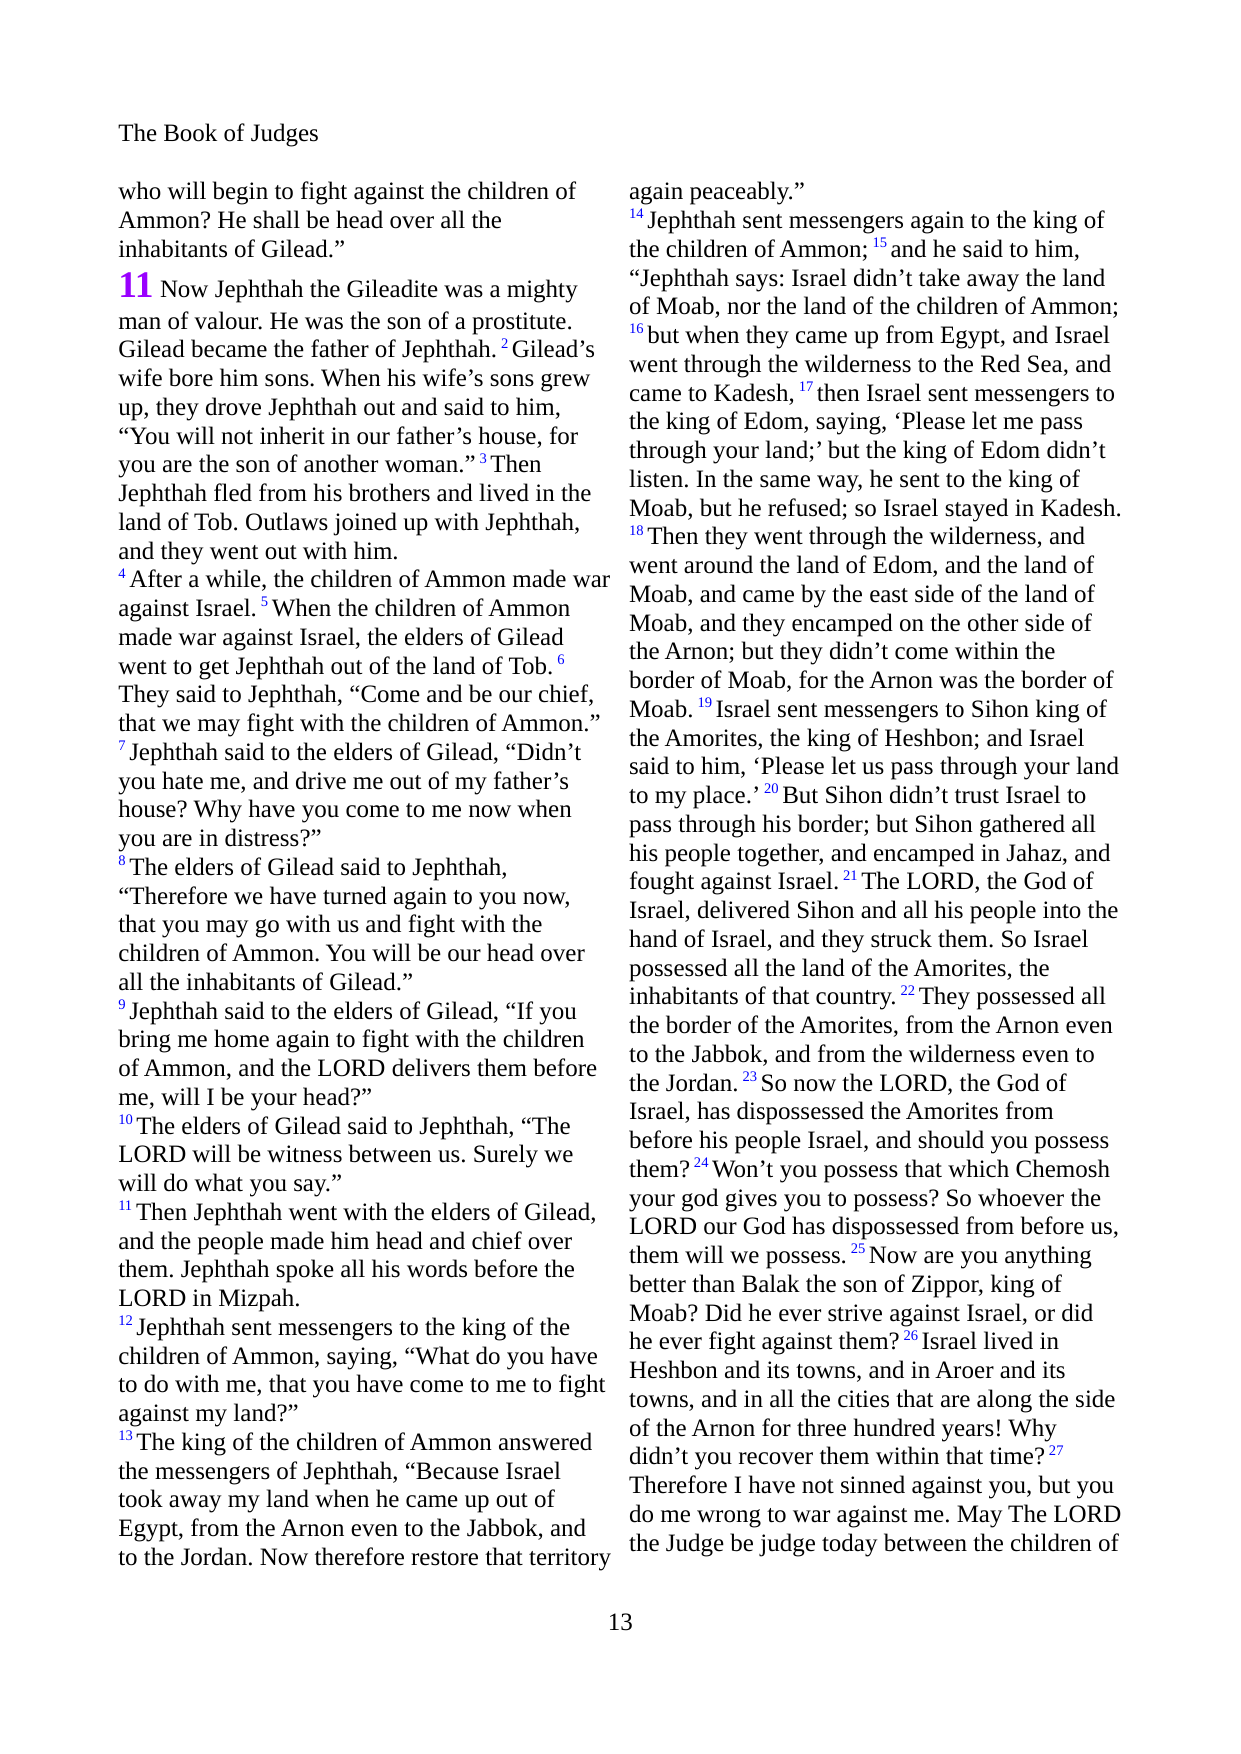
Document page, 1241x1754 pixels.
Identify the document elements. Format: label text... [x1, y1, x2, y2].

text who will begin to fight against the children of Ammon? He shall be head over all the inhabitants of Gilead.” [118, 176, 611, 263]
text 9 Jephthah said to the elders of Gilead, “If you bring me home again to fight with the children of Ammon, and the LORD delivers them before me, will I be your head?” [118, 996, 611, 1111]
text 4 After a while, the children of Ammon made war against Israel. 5 When the children of Ammon made war against Israel, the elders of Gilead went to get Jephthah out of the land of Tob. 6 They said to Jephthah, “Come and be our chief, that we may fight with the children of Ammon.” [118, 564, 611, 737]
text 11 Now Jephthah the Gileadite was a mighty man of valour. He was the son of a prostitute. Gilead became the father of Jephthah. 2 Gilead’s wife bore him sons. When his wife’s sons grew up, they drove Jephthah out and said to him, “You will not inherit in our father’s house, for you are the son of another woman.” 3 Then Jephthah fled from his brothers and lived in the land of Tob. Outlaws joined up with Jephthah, and they went out with him. [118, 263, 611, 564]
text 8 The elders of Gilead said to Jephthah, “Therefore we have turned again to you now, that you may go with us and fight with the children of Ammon. You will be our head over all the inhabitants of Gilead.” [118, 852, 611, 996]
text 11 Then Jephthah went with the elders of Gilead, and the people made him head and chief over them. Jephthah spoke all his words before the LORD in Mizpah. [118, 1197, 611, 1312]
text again peaceably.” [629, 176, 1122, 205]
text 7 Jephthah said to the elders of Gilead, “Didn’t you hate me, and drive me out of my father’s house? Why have you come to me now when you are in distress?” [118, 737, 611, 852]
text 14 Jephthah sent messengers again to the king of the children of Ammon; 15 and he said to him, “Jephthah says: Israel didn’t take away the land of Moab, nor the land of the children of Ammon; 16 but when they came up from Egypt, and Israel went through the wilderness to the Red Sea, and came to Kadesh, 17 then Israel sent messengers to the king of Edom, saying, ‘Please let me pass through your land;’ but the king of Edom didn’t listen. In the same way, he sent to the king of Moab, but he refused; so Israel stayed in Kadesh. 18 Then they went through the wilderness, and went around the land of Edom, and the land of Moab, and came by the east side of the land of Moab, and they encamped on the other side of the Arnon; but they didn’t come within the border of Moab, for the Arnon was the border of Moab. 19 Israel sent messengers to Sihon king of the Amorites, the king of Heshbon; and Israel said to him, ‘Please let us pass through your land to my place.’ 20 But Sihon didn’t trust Israel to pass through his border; but Sihon gathered all his people together, and encamped in Jahaz, and fought against Israel. 21 The LORD, the God of Israel, delivered Sihon and all his people into the hand of Israel, and they struck them. So Israel possessed all the land of the Amorites, the inhabitants of that country. 22 They possessed all the border of the Amorites, from the Arnon even to the Jabbok, and from the wilderness even to the Jordan. 23 So now the LORD, the God of Israel, has dispossessed the Amorites from before his people Israel, and should you possess them? 24 Won’t you possess that which Chemosh your god gives you to possess? So whoever the LORD our God has dispossessed from before us, them will we possess. 25 Now are you anything better than Balak the son of Zippor, king of Moab? Did he ever strive against Israel, or did he ever fight against them? 26 Israel lived in Heshbon and its towns, and in Aroer and its towns, and in all the cities that are along the side of the Arnon for three hundred years! Why didn’t you recover them within that time? 27 Therefore I have not sinned against you, but you do me wrong to war against me. May The LORD the Judge be judge today between the children of [629, 205, 1122, 1556]
text 12 Jephthah sent messengers to the king of the children of Ammon, saying, “What do you have to do with me, that you have come to me to fight against my land?” [118, 1312, 611, 1427]
text 10 The elders of Gilead said to Jephthah, “The LORD will be witness between us. Surely we will do what you say.” [118, 1111, 611, 1197]
text 13 The king of the children of Ammon answered the messengers of Jephthah, “Because Israel took away my land when he came up out of Egypt, from the Arnon even to the Jabbok, and to the Jordan. Now therefore restore that territory [118, 1427, 611, 1571]
